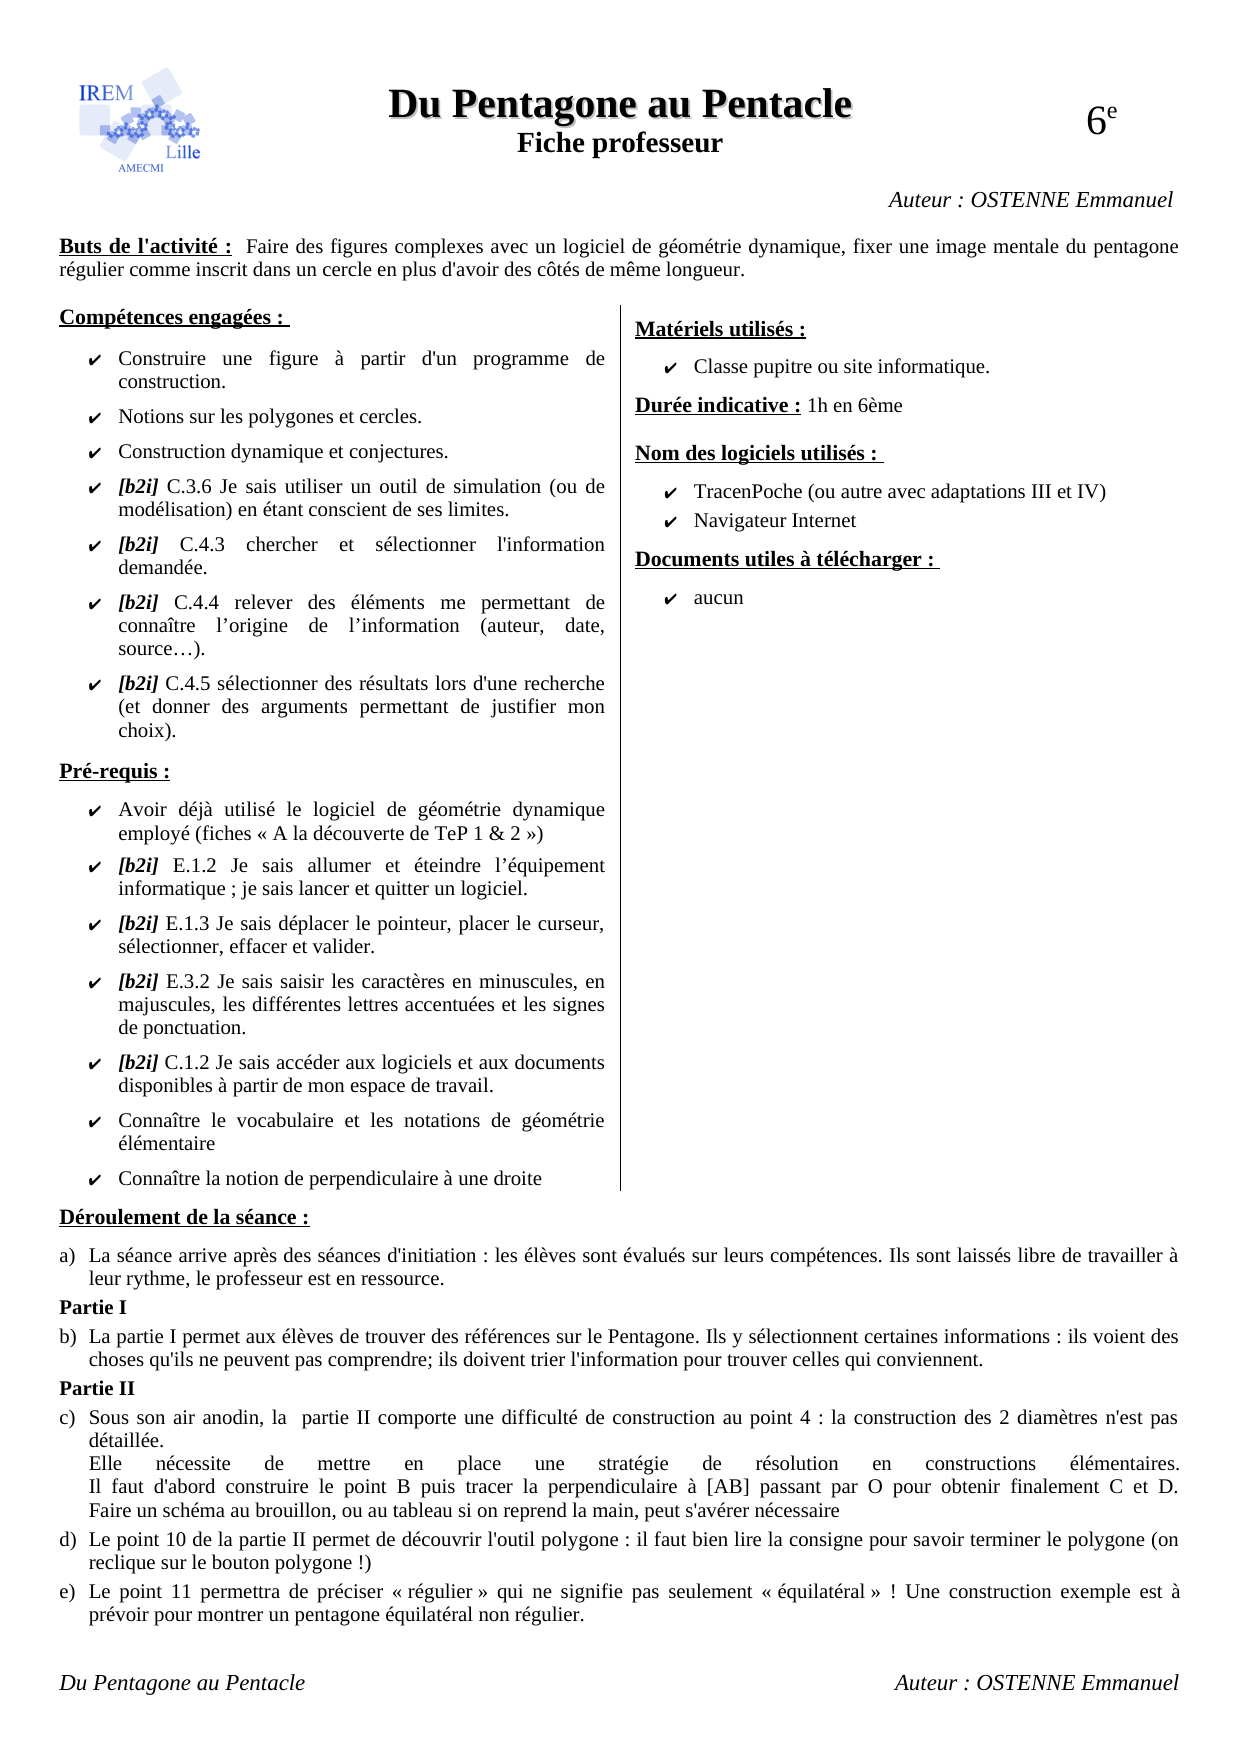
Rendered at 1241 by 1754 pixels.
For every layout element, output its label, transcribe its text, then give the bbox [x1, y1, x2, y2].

list Sous son air anodin, la partie II comporte une difficulté de construction au point 4 : la construction des 2 diamètres n'est pas détaillée. Elle nécessite de mettre en place une stratégie de résolution en constructions élémentaires. Il faut d'abord construire le point B puis tracer la perpendiculaire à [AB] passant par O pour obtenir finalement C et D. Faire un schéma au brouillon, ou au tableau si on reprend la main, peut s'avérer nécessaire [59, 1406, 1181, 1522]
text Déroulement de la séance : [59, 1205, 1181, 1229]
list Construire une figure à partir d'un programme de construction. [88, 347, 605, 393]
list Notions sur les polygones et cercles. [88, 405, 605, 428]
list [b2i] C.4.4 relever des éléments me permettant de connaître l’origine de l’information (auteur, date, source…). [88, 591, 605, 660]
text Buts de l'activité : Faire des figures complexes avec un logiciel de géométrie dynamique, fixer une image mentale du pentagone régulier comme inscrit dans un cercle en plus d'avoir des côtés de même longueur. [59, 229, 1181, 281]
text Pré-requis : [59, 759, 605, 784]
table_header [59, 59, 218, 181]
list Avoir déjà utilisé le logiciel de géométrie dynamique employé (fiches « A la découverte de TeP 1 & 2 ») [88, 798, 605, 844]
picture [64, 64, 213, 176]
list [b2i] C.4.3 chercher et sélectionner l'information demandée. [88, 533, 605, 579]
list [b2i] C.4.5 sélectionner des résultats lors d'une recherche (et donner des arguments permettant de justifier mon choix). [88, 672, 605, 742]
list TracenPoche (ou autre avec adaptations III et IV) [664, 480, 1181, 503]
list Navigateur Internet [664, 509, 1181, 532]
list [b2i] E.3.2 Je sais saisir les caractères en minuscules, en majuscules, les différentes lettres accentuées et les signes de ponctuation. [88, 970, 605, 1039]
text Documents utiles à télécharger : [635, 547, 1181, 571]
text Compétences engagées : [59, 305, 605, 329]
text Matériels utilisés : [635, 316, 1181, 341]
list Connaître le vocabulaire et les notations de géométrie élémentaire [88, 1109, 605, 1155]
table_cell Auteur : OSTENNE Emmanuel [59, 181, 1181, 218]
list [b2i] C.3.6 Je sais utiliser un outil de simulation (ou de modélisation) en étant conscient de ses limites. [88, 475, 605, 521]
text Partie II [59, 1377, 1181, 1400]
list Connaître la notion de perpendiculaire à une droite [88, 1167, 605, 1190]
list Le point 11 permettra de préciser « régulier » qui ne signifie pas seulement « équilatéral » ! Une construction exemple est à prévoir pour montrer un pentagone équilatéral non régulier. [59, 1579, 1181, 1626]
list Construction dynamique et conjectures. [88, 440, 605, 463]
list [b2i] E.1.3 Je sais déplacer le pointeur, placer le curseur, sélectionner, effacer et valider. [88, 912, 605, 958]
text Partie I [59, 1296, 1181, 1319]
list [b2i] E.1.2 Je sais allumer et éteindre l’équipement informatique ; je sais lancer et quitter un logiciel. [88, 853, 605, 900]
table_header 6e [1022, 59, 1181, 181]
table_header Du Pentagone au Pentacle Fiche professeur [219, 59, 1022, 181]
list Le point 10 de la partie II permet de découvrir l'outil polygone : il faut bien lire la consigne pour savoir terminer le polygone (on reclique sur le bouton polygone !) [59, 1527, 1181, 1574]
list [b2i] C.1.2 Je sais accéder aux logiciels et aux documents disponibles à partir de mon espace de travail. [88, 1051, 605, 1097]
list Classe pupitre ou site informatique. [664, 355, 1181, 378]
text Durée indicative : 1h en 6ème [635, 393, 1181, 417]
list aucun [664, 586, 1181, 609]
list La séance arrive après des séances d'initiation : les élèves sont évalués sur leurs compétences. Ils sont laissés libre de travailler à leur rythme, le professeur est en ressource. [59, 1244, 1181, 1290]
list La partie I permet aux élèves de trouver des références sur le Pentagone. Ils y sélectionnent certaines informations : ils voient des choses qu'ils ne peuvent pas comprendre; ils doivent trier l'information pour trouver celles qui conviennent. [59, 1325, 1181, 1371]
text Nom des logiciels utilisés : [635, 441, 1181, 465]
